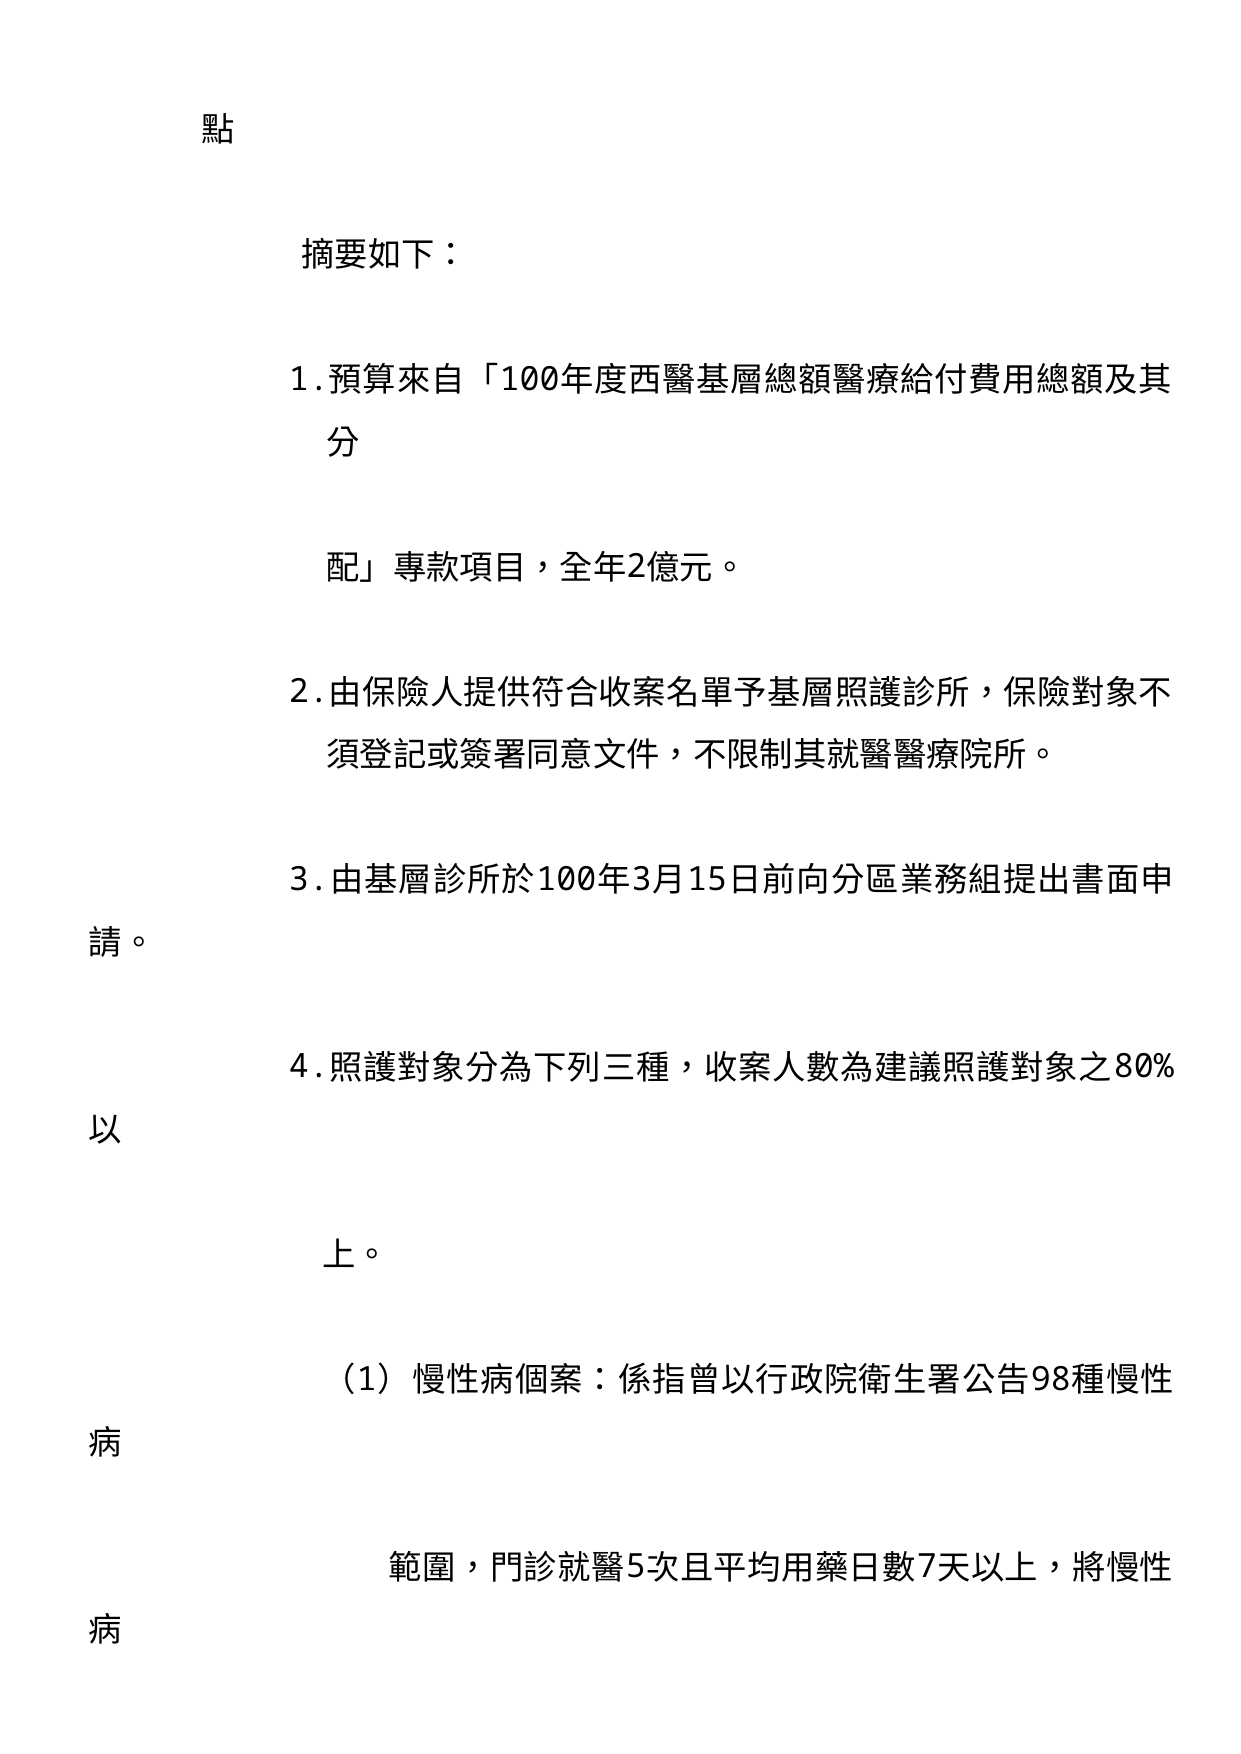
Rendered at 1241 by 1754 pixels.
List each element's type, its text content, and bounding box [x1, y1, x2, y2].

text 摘要如下： [201, 210, 1174, 273]
text 4.照護對象分為下列三種，收案人數為建議照護對象之80%以 [89, 1023, 1174, 1148]
text 範圍，門診就醫5次且平均用藥日數7天以上，將慢性病 [89, 1523, 1174, 1648]
list 預算來自「100年度西醫基層總額醫療給付費用總額及其分 [289, 335, 1174, 460]
text 上。 [89, 1210, 1174, 1273]
text 點 [201, 85, 1174, 148]
text 配」專款項目，全年2億元。 [326, 523, 1174, 585]
list 由保險人提供符合收案名單予基層照護診所，保險對象不須登記或簽署同意文件，不限制其就醫醫療院所。 [289, 648, 1174, 773]
text （1）慢性病個案：係指曾以行政院衛生署公告98種慢性病 [89, 1335, 1174, 1460]
text 3.由基層診所於100年3月15日前向分區業務組提出書面申請。 [89, 835, 1174, 960]
